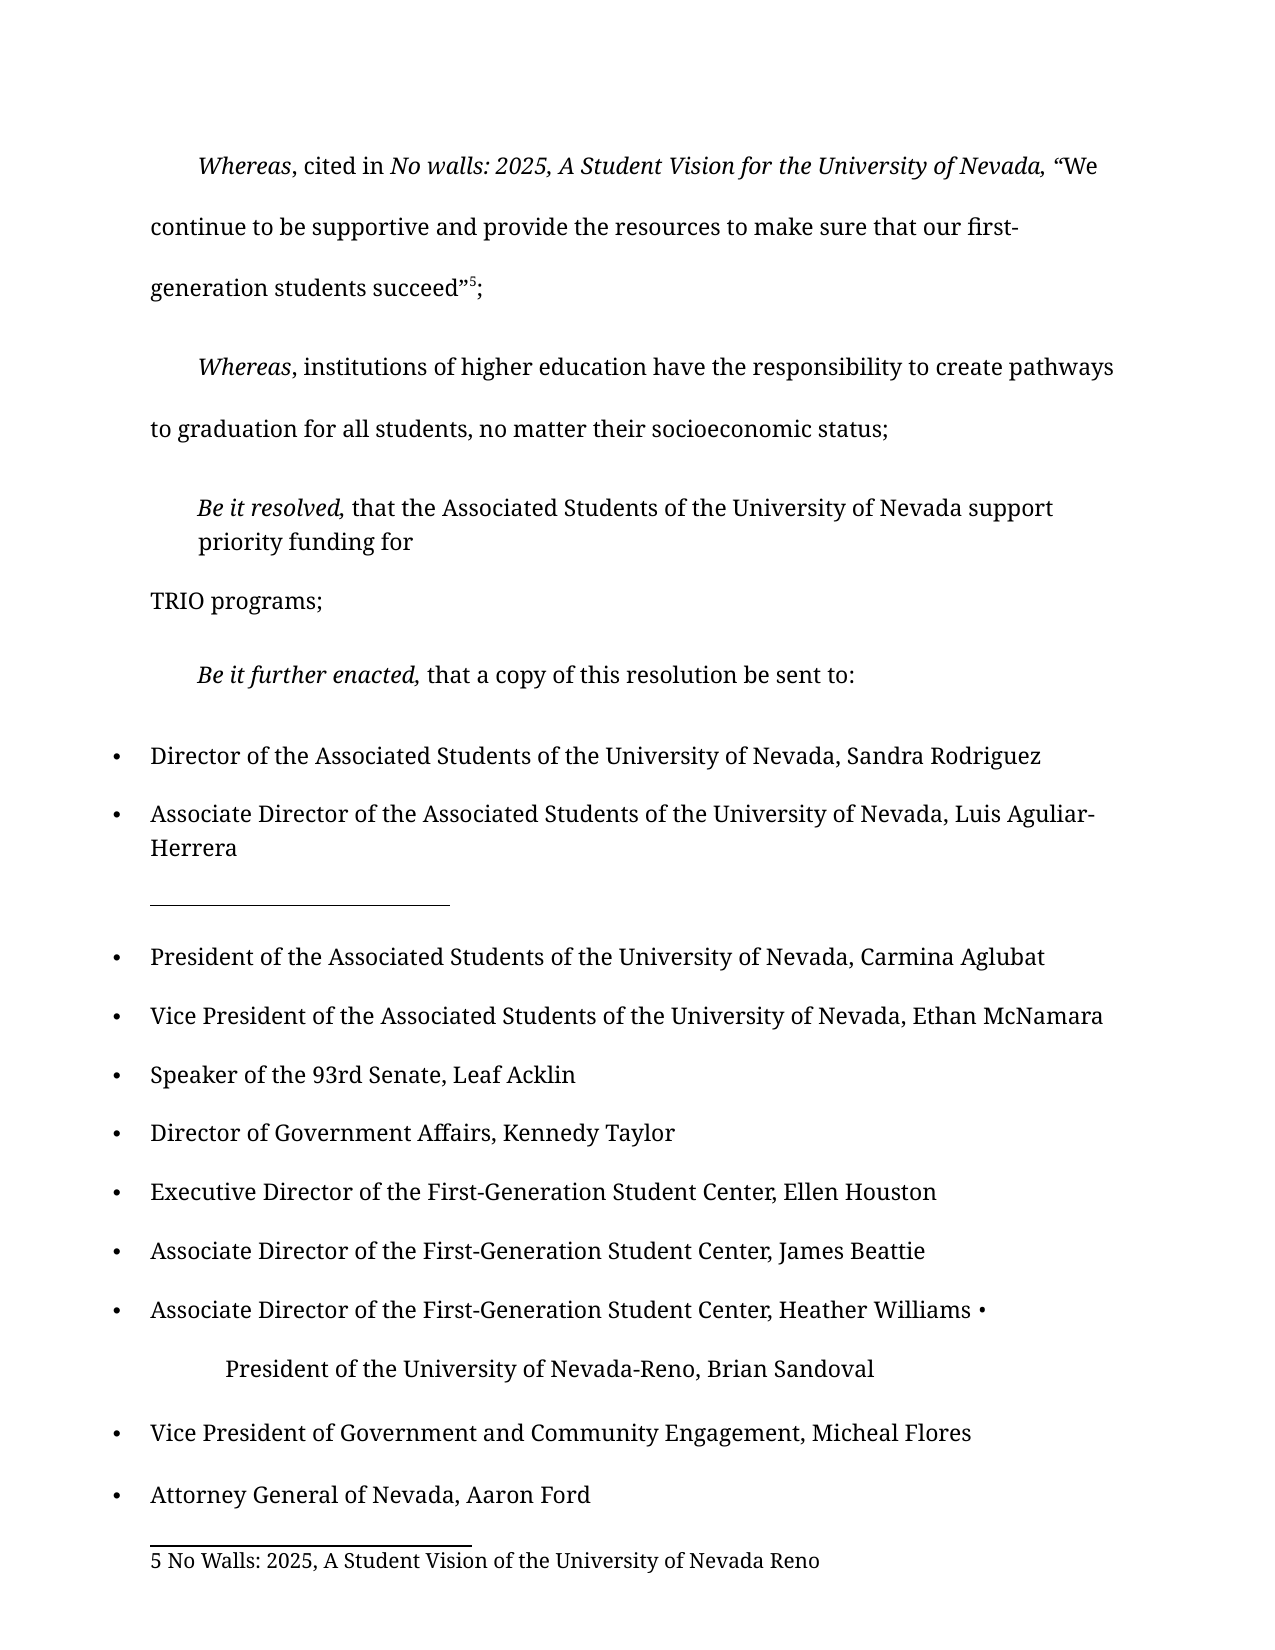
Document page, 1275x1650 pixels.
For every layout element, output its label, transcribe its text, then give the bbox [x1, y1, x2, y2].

text TRIO programs; [150, 585, 1124, 616]
text Whereas, cited in No walls: 2025, A Student Vision for the University of Nevada, “We continue to be supportive and provide the resources to make sure that our first-generation students succeed”; [150, 150, 1124, 303]
list Associate Director of the First-Generation Student Center, James Beattie [113, 1235, 1124, 1266]
list Executive Director of the First-Generation Student Center, Ellen Houston [113, 1176, 1124, 1207]
text No Walls: 2025, A Student Vision of the University of Nevada Reno [150, 1547, 1124, 1575]
list Speaker of the 93rd Senate, Leaf Acklin [113, 1059, 1124, 1090]
list Vice President of the Associated Students of the University of Nevada, Ethan McNamara [113, 1000, 1124, 1031]
list Director of Government Affairs, Kennedy Taylor [113, 1117, 1124, 1149]
list Vice President of Government and Community Engagement, Micheal Flores [113, 1415, 1124, 1449]
text Whereas, institutions of higher education have the responsibility to create pathways to graduation for all students, no matter their socioeconomic status; [150, 351, 1124, 444]
text Be it further enacted, that a copy of this resolution be sent to: [197, 659, 1124, 690]
text Be it resolved, that the Associated Students of the University of Nevada support priority funding for [197, 492, 1124, 557]
list President of the Associated Students of the University of Nevada, Carmina Aglubat [113, 941, 1124, 972]
list Associate Director of the First-Generation Student Center, Heather Williams • President of the University of Nevada-Reno, Brian Sandoval [113, 1294, 1124, 1384]
list Director of the Associated Students of the University of Nevada, Sandra Rodriguez [113, 739, 1124, 771]
list Associate Director of the Associated Students of the University of Nevada, Luis Aguliar-Herrera [113, 798, 1124, 863]
list Attorney General of Nevada, Aaron Ford [113, 1477, 1124, 1511]
